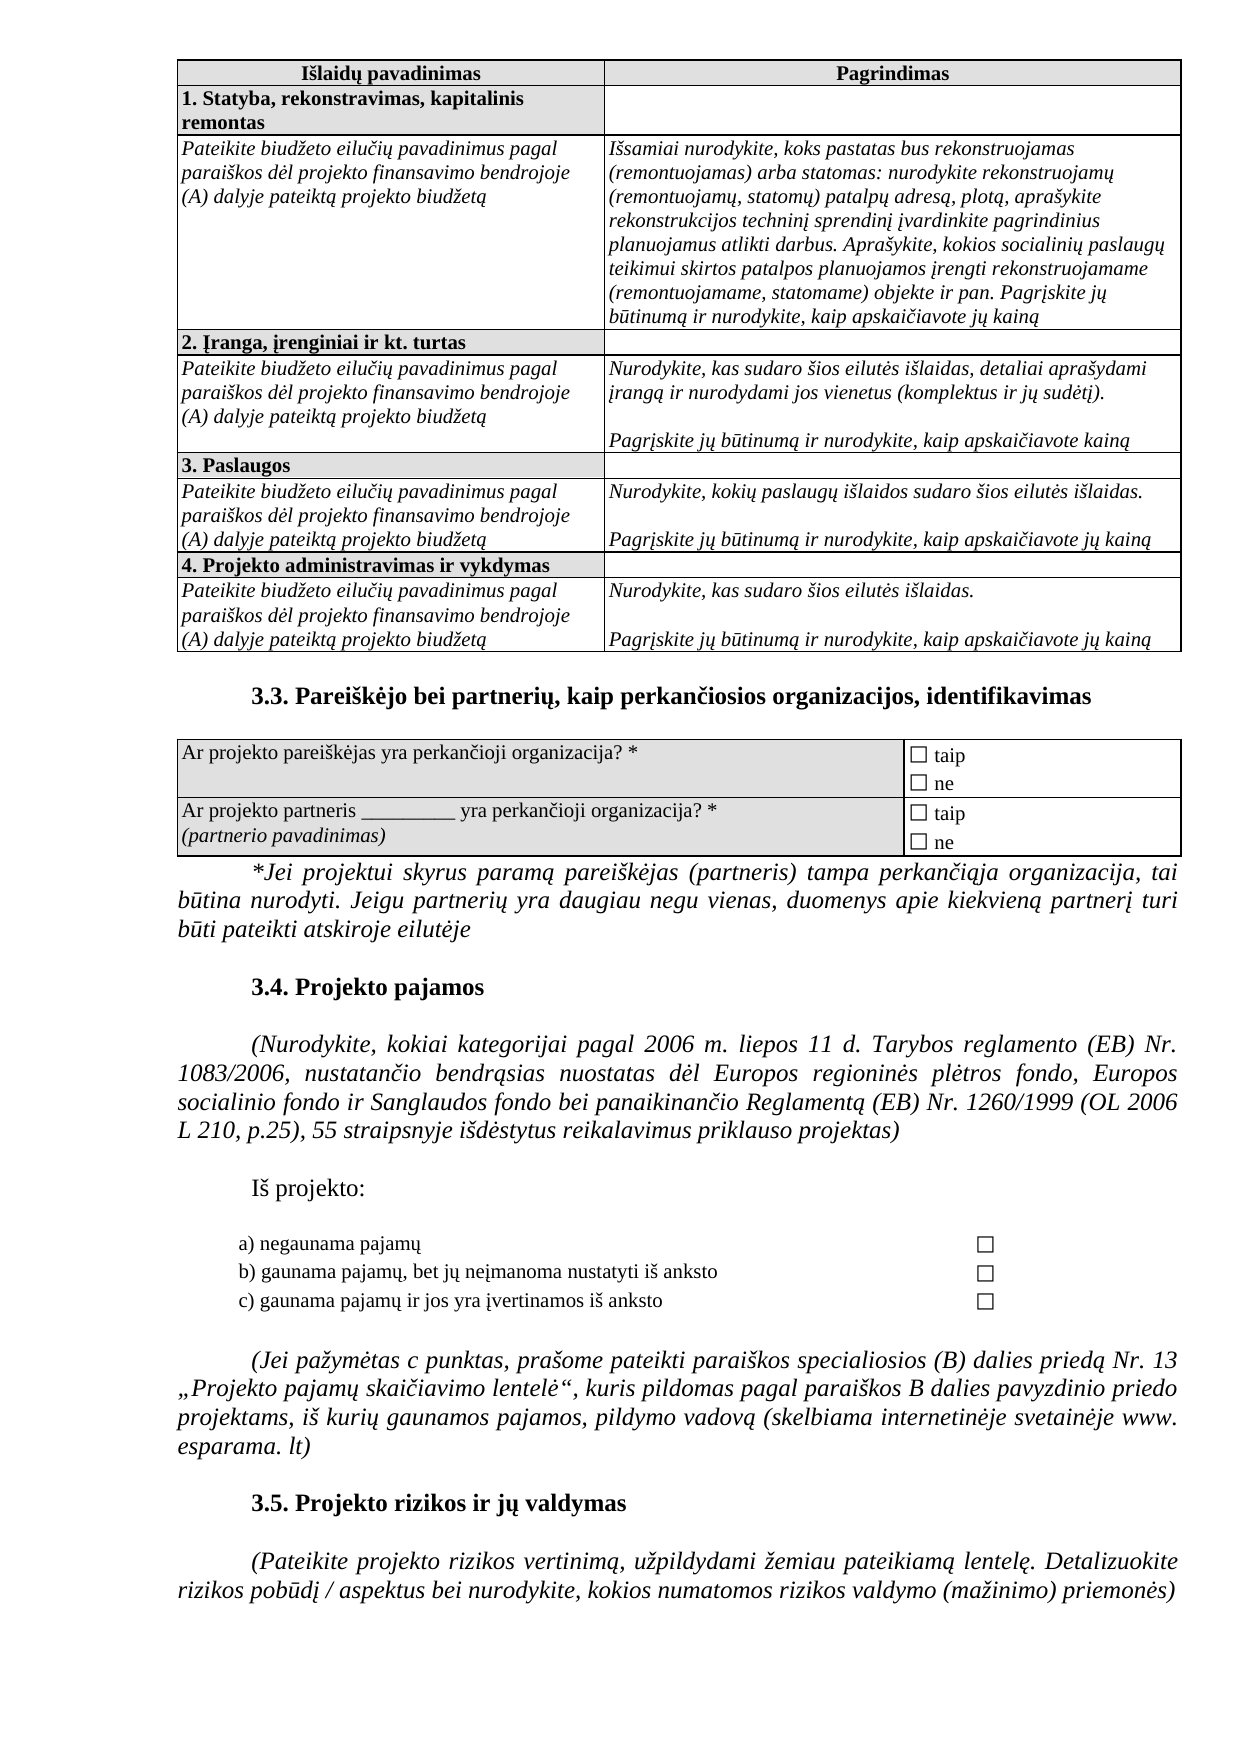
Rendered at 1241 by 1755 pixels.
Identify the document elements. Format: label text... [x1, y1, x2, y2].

table_cell [605, 330, 1180, 354]
text 3.5. Projekto rizikos ir jų valdymas [177, 1488, 1181, 1517]
table_cell [605, 453, 1180, 477]
text Iš projekto: [177, 1173, 1181, 1202]
text *Jei projektui skyrus paramą pareiškėjas (partneris) tampa perkančiąja organizacija, tai būtina nurodyti. Jeigu partnerių yra daugiau negu vienas, duomenys apie kiekvieną partnerį turi būti pateikti atskiroje eilutėje [177, 857, 1181, 943]
text 3.4. Projekto pajamos [177, 972, 1181, 1001]
table_cell Nurodykite, kokių paslaugų išlaidos sudaro šios eilutės išlaidas. Pagrįskite jų būtinumą ir nurodykite, kaip apskaičiavote jų kainą [605, 479, 1180, 551]
table_cell [177, 1288, 234, 1316]
table_cell [605, 86, 1180, 134]
table_header Išlaidų pavadinimas [178, 61, 604, 85]
table_header Pagrindimas [605, 61, 1180, 85]
table_cell [605, 553, 1180, 577]
table_cell 1. Statyba, rekonstravimas, kapitalinis remontas [178, 86, 604, 134]
table_header [177, 1231, 234, 1259]
table_header ⬜ taip ⬜ ne [905, 740, 1180, 797]
table_cell b) gaunama pajamų, bet jų neįmanoma nustatyti iš anksto [234, 1259, 971, 1287]
table_cell ⬜ [971, 1259, 1181, 1287]
table_cell Ar projekto partneris _________ yra perkančioji organizacija? * (partnerio pavadinimas) [178, 798, 903, 855]
table_cell 2. Įranga, įrenginiai ir kt. turtas [178, 330, 604, 354]
table_cell c) gaunama pajamų ir jos yra įvertinamos iš anksto [234, 1288, 971, 1316]
table_cell Nurodykite, kas sudaro šios eilutės išlaidas, detaliai aprašydami įrangą ir nurodydami jos vienetus (komplektus ir jų sudėtį). Pagrįskite jų būtinumą ir nurodykite, kaip apskaičiavote kainą [605, 356, 1180, 452]
text 3.3. Pareiškėjo bei partnerių, kaip perkančiosios organizacijos, identifikavimas [177, 681, 1181, 710]
table_cell Nurodykite, kas sudaro šios eilutės išlaidas. Pagrįskite jų būtinumą ir nurodykite, kaip apskaičiavote jų kainą [605, 578, 1180, 651]
text (Jei pažymėtas c punktas, prašome pateikti paraiškos specialiosios (B) dalies priedą Nr. 13 „Projekto pajamų skaičiavimo lentelė“, kuris pildomas pagal paraiškos B dalies pavyzdinio priedo projektams, iš kurių gaunamos pajamos, pildymo vadovą (skelbiama internetinėje svetainėje www. esparama. lt) [177, 1345, 1181, 1460]
text (Pateikite projekto rizikos vertinimą, užpildydami žemiau pateikiamą lentelę. Detalizuokite rizikos pobūdį / aspektus bei nurodykite, kokios numatomos rizikos valdymo (mažinimo) priemonės) [177, 1546, 1181, 1603]
table_header a) negaunama pajamų [234, 1231, 971, 1259]
table_cell Išsamiai nurodykite, koks pastatas bus rekonstruojamas (remontuojamas) arba statomas: nurodykite rekonstruojamų (remontuojamų, statomų) patalpų adresą, plotą, aprašykite rekonstrukcijos techninį sprendinį įvardinkite pagrindinius planuojamus atlikti darbus. Aprašykite, kokios socialinių paslaugų teikimui skirtos patalpos planuojamos įrengti rekonstruojamame (remontuojamame, statomame) objekte ir pan. Pagrįskite jų būtinumą ir nurodykite, kaip apskaičiavote jų kainą [605, 136, 1180, 328]
table_header Ar projekto pareiškėjas yra perkančioji organizacija? * [178, 740, 903, 797]
table_cell Pateikite biudžeto eilučių pavadinimus pagal paraiškos dėl projekto finansavimo bendrojoje (A) dalyje pateiktą projekto biudžetą [178, 578, 604, 651]
table_cell ⬜ [971, 1288, 1181, 1316]
text (Nurodykite, kokiai kategorijai pagal 2006 m. liepos 11 d. Tarybos reglamento (EB) Nr. 1083/2006, nustatančio bendrąsias nuostatas dėl Europos regioninės plėtros fondo, Europos socialinio fondo ir Sanglaudos fondo bei panaikinančio Reglamentą (EB) Nr. 1260/1999 (OL 2006 L 210, p.25), 55 straipsnyje išdėstytus reikalavimus priklauso projektas) [177, 1029, 1181, 1144]
table_cell [177, 1259, 234, 1287]
table_cell 4. Projekto administravimas ir vykdymas [178, 553, 604, 577]
table_cell 3. Paslaugos [178, 453, 604, 477]
table_cell Pateikite biudžeto eilučių pavadinimus pagal paraiškos dėl projekto finansavimo bendrojoje (A) dalyje pateiktą projekto biudžetą [178, 479, 604, 551]
table_cell Pateikite biudžeto eilučių pavadinimus pagal paraiškos dėl projekto finansavimo bendrojoje (A) dalyje pateiktą projekto biudžetą [178, 136, 604, 328]
table_cell ⬜ taip ⬜ ne [905, 798, 1180, 855]
table_header ⬜ [971, 1231, 1181, 1259]
table_cell Pateikite biudžeto eilučių pavadinimus pagal paraiškos dėl projekto finansavimo bendrojoje (A) dalyje pateiktą projekto biudžetą [178, 356, 604, 452]
